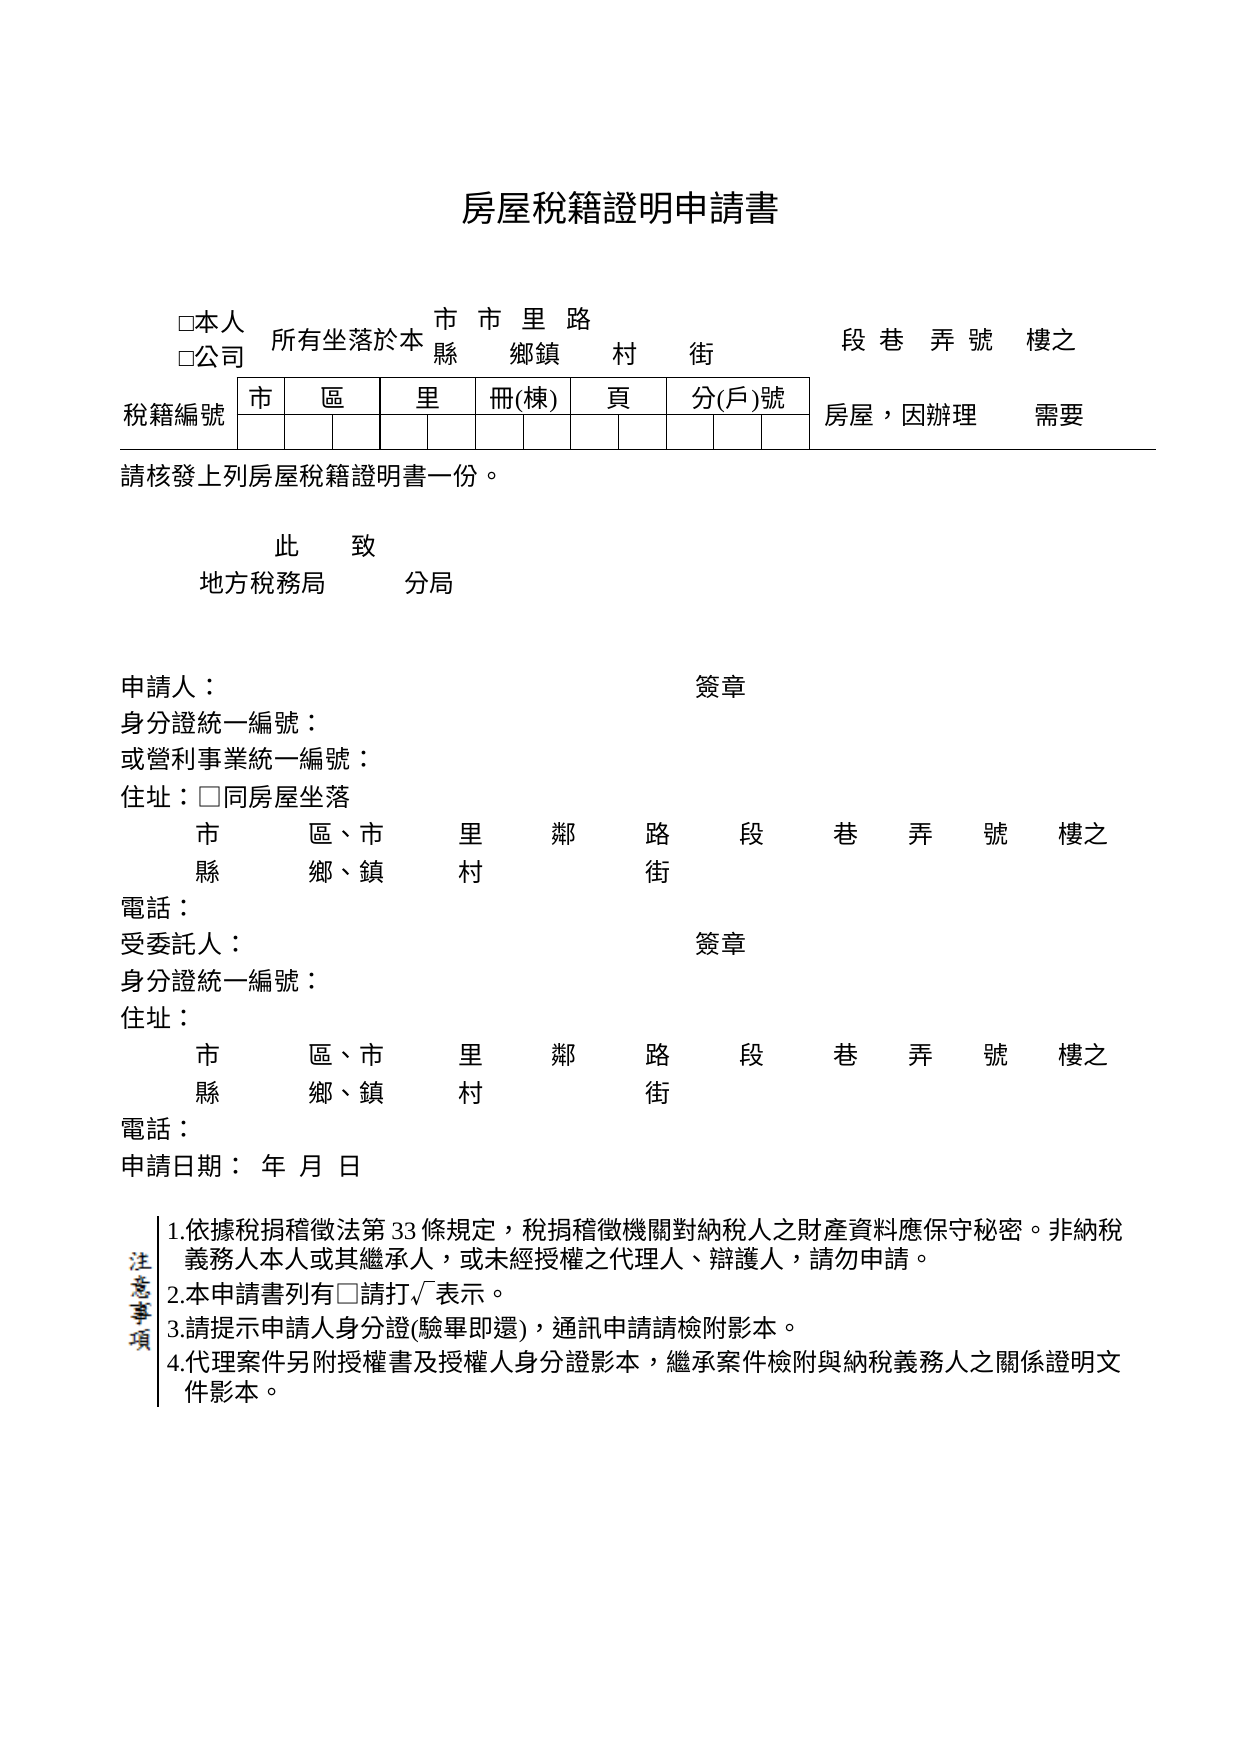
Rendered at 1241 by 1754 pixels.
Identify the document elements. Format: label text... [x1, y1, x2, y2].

table_cell 稅籍編號 [120, 377, 237, 449]
table_header [118, 1216, 157, 1407]
text 市 區、市 里 鄰 路 段 巷 弄 號 樓之 [120, 813, 1120, 851]
table_header 段 巷 弄 號 樓之 [809, 300, 1156, 377]
table_cell 冊(棟) [476, 378, 570, 414]
text 電話： [120, 1110, 1120, 1146]
table_cell [524, 415, 570, 449]
table_cell [285, 415, 332, 449]
text 住址： [120, 997, 1120, 1035]
table_cell [476, 415, 523, 449]
table_cell 頁 [571, 378, 666, 414]
text 此 致 [120, 527, 1120, 563]
text 縣 鄉、鎮 村 街 [120, 851, 1120, 888]
table_cell 區 [285, 378, 379, 414]
text 申請日期： 年 月 日 [120, 1146, 1120, 1182]
table_cell [667, 415, 713, 449]
text 受委託人： 簽章 [120, 925, 1120, 961]
table_cell 分(戶)號 [667, 378, 809, 414]
table_cell [238, 415, 284, 449]
table_cell [428, 415, 475, 449]
text 或營利事業統一編號： [120, 740, 1120, 776]
table_cell [714, 415, 761, 449]
text 市 區、市 里 鄰 路 段 巷 弄 號 樓之 [120, 1035, 1120, 1072]
table_cell [762, 415, 809, 449]
table_cell [381, 415, 427, 449]
table_cell 市 [238, 378, 284, 414]
table_cell [619, 415, 666, 449]
text 申請人： 簽章 [120, 667, 1120, 703]
text 電話： [120, 888, 1120, 925]
table_header 市 市 里 路 縣 鄉鎮 村 街 [433, 300, 809, 377]
table_cell 房屋，因辦理 需要 [810, 377, 1156, 449]
table_header 1.依據稅捐稽徵法第33條規定，稅捐稽徵機關對納稅人之財產資料應保守秘密。非納稅義務人本人或其繼承人，或未經授權之代理人、辯護人，請勿申請。 2.本申請書列有□請打√表示。 3.請提示申請人身分證(驗畢即還)，通訊申請請檢附影本。 4.代理案件另附授權書及授權人身分證影本，繼承案件檢附與納稅義務人之關係證明文件影本。 [159, 1216, 1133, 1407]
text 房屋稅籍證明申請書 [120, 181, 1120, 232]
text 縣 鄉、鎮 村 街 [120, 1072, 1120, 1110]
table_cell [333, 415, 379, 449]
table_cell [571, 415, 618, 449]
text 請核發上列房屋稅籍證明書一份。 [120, 457, 1120, 493]
table_header □本人 □公司 [179, 300, 271, 377]
text 身分證統一編號： [120, 703, 1120, 740]
table_header [120, 300, 179, 377]
text 住址：□同房屋坐落 [120, 776, 1120, 813]
text 地方稅務局 分局 [120, 563, 1120, 599]
table_cell 里 [381, 378, 475, 414]
table_header 所有坐落於本 [271, 300, 433, 377]
text 身分證統一編號： [120, 961, 1120, 997]
